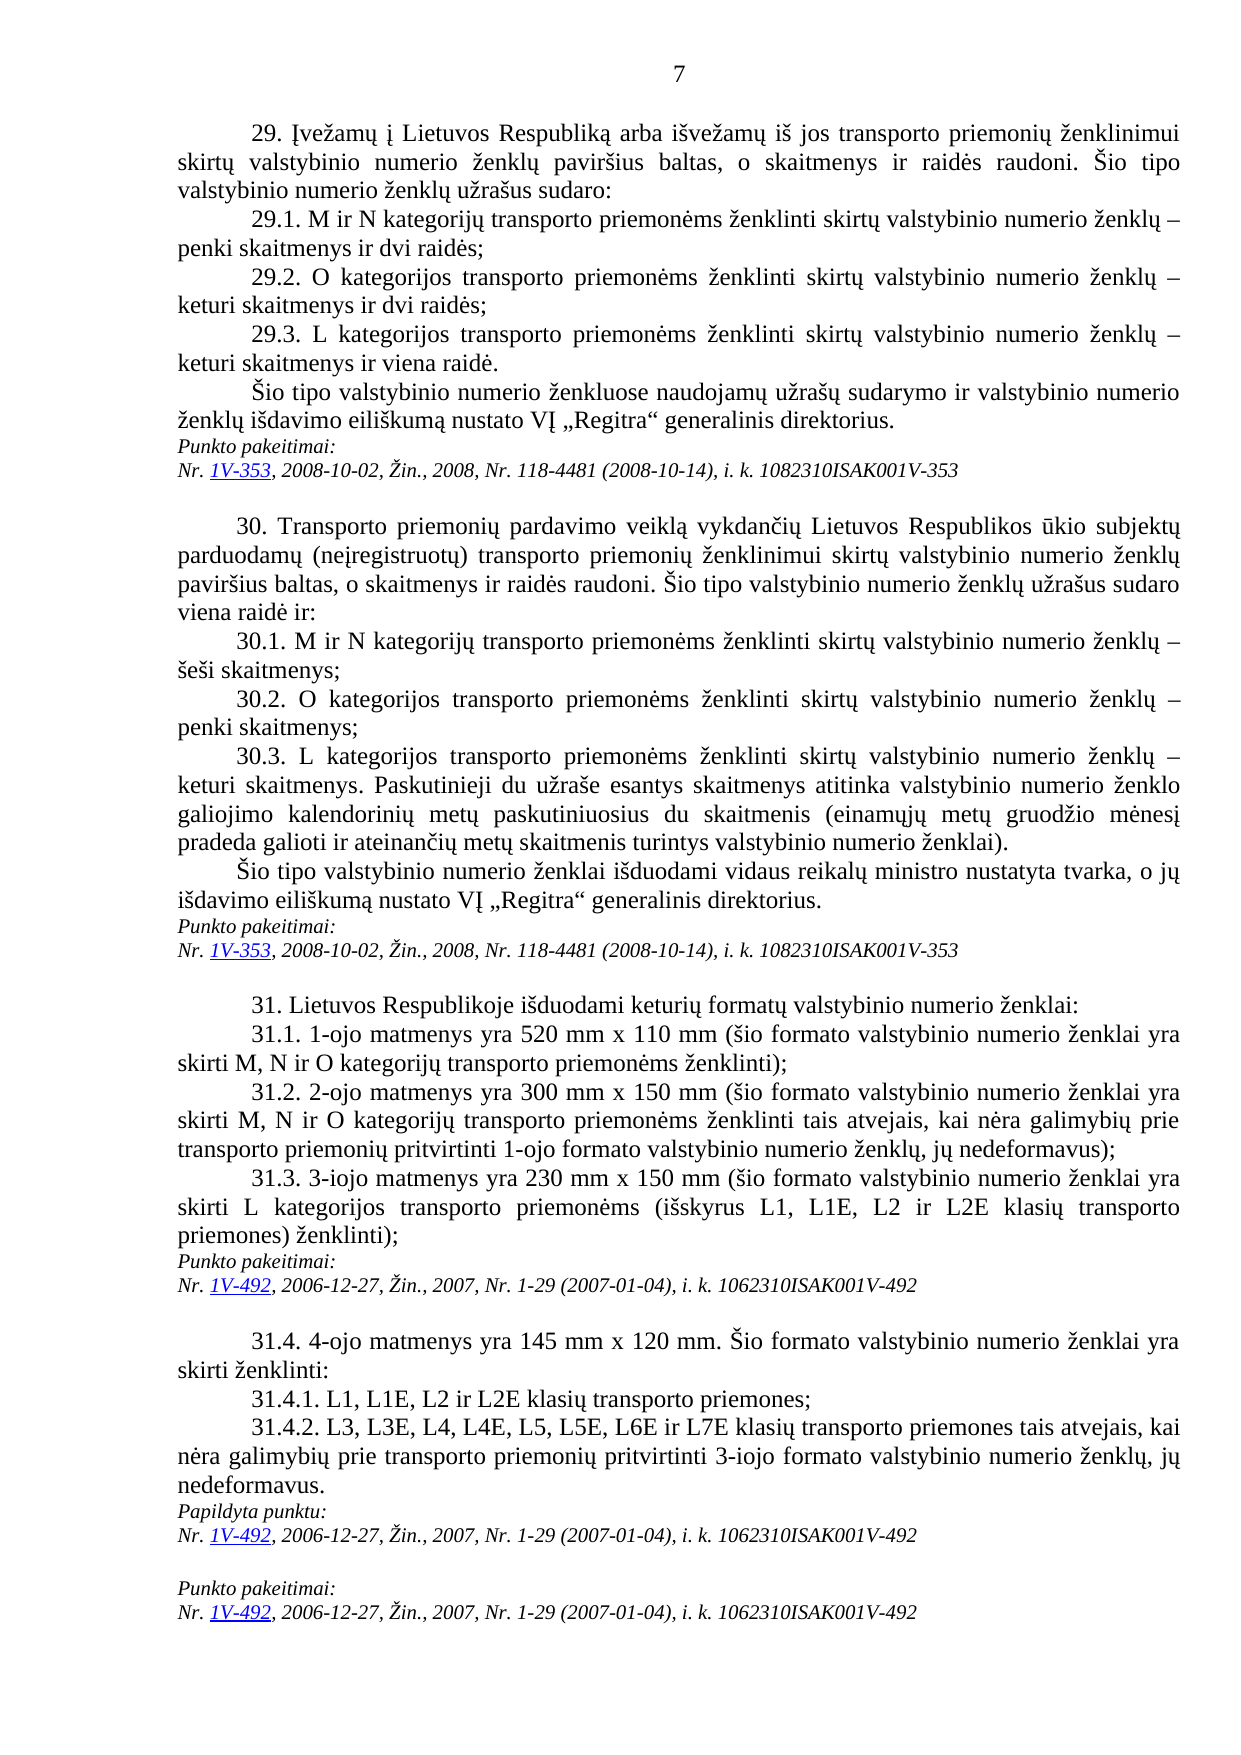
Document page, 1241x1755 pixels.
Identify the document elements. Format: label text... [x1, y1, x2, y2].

text Punkto pakeitimai: [177, 1576, 1181, 1600]
text Nr. 1V-353, 2008-10-02, Žin., 2008, Nr. 118-4481 (2008-10-14), i. k. 1082310ISAK001V-353 [177, 938, 1181, 962]
text Nr. 1V-492, 2006-12-27, Žin., 2007, Nr. 1-29 (2007-01-04), i. k. 1062310ISAK001V-492 [177, 1600, 1181, 1624]
text 29. Įvežamų į Lietuvos Respubliką arba išvežamų iš jos transporto priemonių ženklinimui skirtų valstybinio numerio ženklų paviršius baltas, o skaitmenys ir raidės raudoni. Šio tipo valstybinio numerio ženklų užrašus sudaro: [177, 118, 1181, 204]
text 29.3. L kategorijos transporto priemonėms ženklinti skirtų valstybinio numerio ženklų – keturi skaitmenys ir viena raidė. [177, 319, 1181, 377]
text 31.4. 4-ojo matmenys yra 145 mm x 120 mm. Šio formato valstybinio numerio ženklai yra skirti ženklinti: [177, 1326, 1181, 1384]
text Nr. 1V-353, 2008-10-02, Žin., 2008, Nr. 118-4481 (2008-10-14), i. k. 1082310ISAK001V-353 [177, 458, 1181, 482]
text Punkto pakeitimai: [177, 914, 1181, 938]
text Punkto pakeitimai: [177, 1249, 1181, 1273]
text Papildyta punktu: [177, 1499, 1181, 1523]
text 30.1. M ir N kategorijų transporto priemonėms ženklinti skirtų valstybinio numerio ženklų – šeši skaitmenys; [177, 626, 1181, 684]
text 31.1. 1-ojo matmenys yra 520 mm x 110 mm (šio formato valstybinio numerio ženklai yra skirti M, N ir O kategorijų transporto priemonėms ženklinti); [177, 1019, 1181, 1077]
text Punkto pakeitimai: [177, 434, 1181, 458]
text 30.2. O kategorijos transporto priemonėms ženklinti skirtų valstybinio numerio ženklų – penki skaitmenys; [177, 684, 1181, 741]
text 31.4.1. L1, L1E, L2 ir L2E klasių transporto priemones; [177, 1384, 1181, 1412]
text 30.3. L kategorijos transporto priemonėms ženklinti skirtų valstybinio numerio ženklų – keturi skaitmenys. Paskutinieji du užraše esantys skaitmenys atitinka valstybinio numerio ženklo galiojimo kalendorinių metų paskutiniuosius du skaitmenis (einamųjų metų gruodžio mėnesį pradeda galioti ir ateinančių metų skaitmenis turintys valstybinio numerio ženklai). [177, 741, 1181, 856]
text 31.3. 3-iojo matmenys yra 230 mm x 150 mm (šio formato valstybinio numerio ženklai yra skirti L kategorijos transporto priemonėms (išskyrus L1, L1E, L2 ir L2E klasių transporto priemones) ženklinti); [177, 1163, 1181, 1249]
text Nr. 1V-492, 2006-12-27, Žin., 2007, Nr. 1-29 (2007-01-04), i. k. 1062310ISAK001V-492 [177, 1523, 1181, 1547]
text 29.2. O kategorijos transporto priemonėms ženklinti skirtų valstybinio numerio ženklų – keturi skaitmenys ir dvi raidės; [177, 262, 1181, 319]
text Šio tipo valstybinio numerio ženkluose naudojamų užrašų sudarymo ir valstybinio numerio ženklų išdavimo eiliškumą nustato VĮ „Regitra“ generalinis direktorius. [177, 377, 1181, 434]
text 31.2. 2-ojo matmenys yra 300 mm x 150 mm (šio formato valstybinio numerio ženklai yra skirti M, N ir O kategorijų transporto priemonėms ženklinti tais atvejais, kai nėra galimybių prie transporto priemonių pritvirtinti 1-ojo formato valstybinio numerio ženklų, jų nedeformavus); [177, 1077, 1181, 1163]
text 29.1. M ir N kategorijų transporto priemonėms ženklinti skirtų valstybinio numerio ženklų – penki skaitmenys ir dvi raidės; [177, 204, 1181, 262]
text 31. Lietuvos Respublikoje išduodami keturių formatų valstybinio numerio ženklai: [177, 991, 1181, 1019]
text Šio tipo valstybinio numerio ženklai išduodami vidaus reikalų ministro nustatyta tvarka, o jų išdavimo eiliškumą nustato VĮ „Regitra“ generalinis direktorius. [177, 856, 1181, 914]
text 31.4.2. L3, L3E, L4, L4E, L5, L5E, L6E ir L7E klasių transporto priemones tais atvejais, kai nėra galimybių prie transporto priemonių pritvirtinti 3-iojo formato valstybinio numerio ženklų, jų nedeformavus. [177, 1412, 1181, 1499]
text 30. Transporto priemonių pardavimo veiklą vykdančių Lietuvos Respublikos ūkio subjektų parduodamų (neįregistruotų) transporto priemonių ženklinimui skirtų valstybinio numerio ženklų paviršius baltas, o skaitmenys ir raidės raudoni. Šio tipo valstybinio numerio ženklų užrašus sudaro viena raidė ir: [177, 511, 1181, 626]
text Nr. 1V-492, 2006-12-27, Žin., 2007, Nr. 1-29 (2007-01-04), i. k. 1062310ISAK001V-492 [177, 1273, 1181, 1297]
